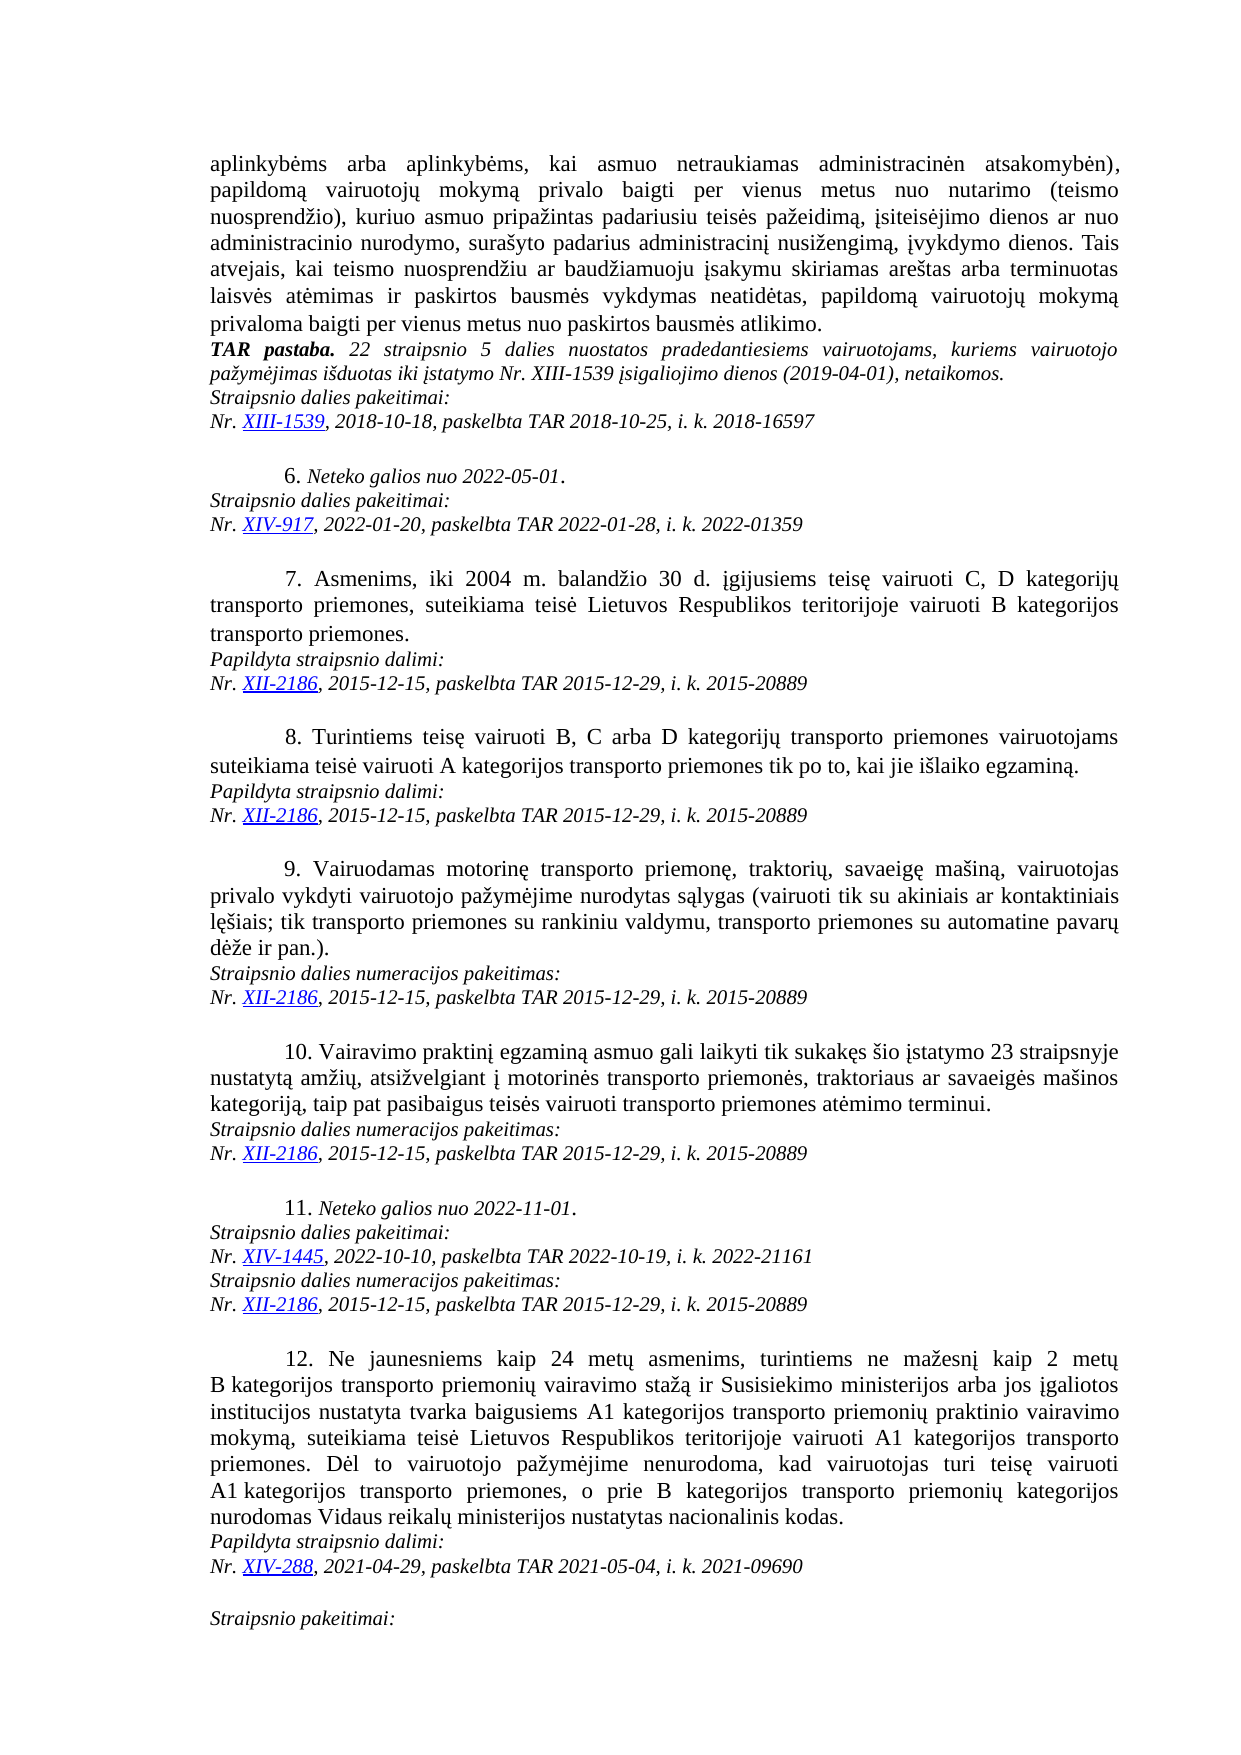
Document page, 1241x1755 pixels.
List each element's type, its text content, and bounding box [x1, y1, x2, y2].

text Nr. XII-2186, 2015-12-15, paskelbta TAR 2015-12-29, i. k. 2015-20889 [210, 671, 1120, 695]
text 7. Asmenims, iki 2004 m. balandžio 30 d. įgijusiems teisę vairuoti C, D kategorijų transporto priemones, suteikiama teisė Lietuvos Respublikos teritorijoje vairuoti B kategorijos transporto priemones. [210, 565, 1120, 647]
text 8. Turintiems teisę vairuoti B, C arba D kategorijų transporto priemones vairuotojams suteikiama teisė vairuoti A kategorijos transporto priemones tik po to, kai jie išlaiko egzaminą. [210, 723, 1120, 778]
text Papildyta straipsnio dalimi: [210, 647, 1120, 671]
text Nr. XII-2186, 2015-12-15, paskelbta TAR 2015-12-29, i. k. 2015-20889 [210, 1141, 1120, 1165]
text 12. Ne jaunesniems kaip 24 metų asmenims, turintiems ne mažesnį kaip 2 metų B kategorijos transporto priemonių vairavimo stažą ir Susisiekimo ministerijos arba jos įgaliotos institucijos nustatyta tvarka baigusiems A1 kategorijos transporto priemonių praktinio vairavimo mokymą, suteikiama teisė Lietuvos Respublikos teritorijoje vairuoti A1 kategorijos transporto priemones. Dėl to vairuotojo pažymėjime nenurodoma, kad vairuotojas turi teisę vairuoti A1 kategorijos transporto priemones, o prie B kategorijos transporto priemonių kategorijos nurodomas Vidaus reikalų ministerijos nustatytas nacionalinis kodas. [210, 1345, 1120, 1529]
text 6. Neteko galios nuo 2022-05-01. [210, 462, 1120, 488]
text Straipsnio dalies pakeitimai: [210, 488, 1120, 512]
text Nr. XIII-1539, 2018-10-18, paskelbta TAR 2018-10-25, i. k. 2018-16597 [210, 409, 1120, 433]
text Straipsnio dalies numeracijos pakeitimas: [210, 1117, 1120, 1141]
text aplinkybėms arba aplinkybėms, kai asmuo netraukiamas administracinėn atsakomybėn), papildomą vairuotojų mokymą privalo baigti per vienus metus nuo nutarimo (teismo nuosprendžio), kuriuo asmuo pripažintas padariusiu teisės pažeidimą, įsiteisėjimo dienos ar nuo administracinio nurodymo, surašyto padarius administracinį nusižengimą, įvykdymo dienos. Tais atvejais, kai teismo nuosprendžiu ar baudžiamuoju įsakymu skiriamas areštas arba terminuotas laisvės atėmimas ir paskirtos bausmės vykdymas neatidėtas, papildomą vairuotojų mokymą privaloma baigti per vienus metus nuo paskirtos bausmės atlikimo. [210, 150, 1120, 337]
text Straipsnio dalies pakeitimai: [210, 1220, 1120, 1244]
text Papildyta straipsnio dalimi: [210, 778, 1120, 803]
text 10. Vairavimo praktinį egzaminą asmuo gali laikyti tik sukakęs šio įstatymo 23 straipsnyje nustatytą amžių, atsižvelgiant į motorinės transporto priemonės, traktoriaus ar savaeigės mašinos kategoriją, taip pat pasibaigus teisės vairuoti transporto priemones atėmimo terminui. [210, 1038, 1120, 1117]
text 11. Neteko galios nuo 2022-11-01. [210, 1194, 1120, 1220]
text 9. Vairuodamas motorinę transporto priemonę, traktorių, savaeigę mašiną, vairuotojas privalo vykdyti vairuotojo pažymėjime nurodytas sąlygas (vairuoti tik su akiniais ar kontaktiniais lęšiais; tik transporto priemones su rankiniu valdymu, transporto priemones su automatine pavarų dėže ir pan.). [210, 855, 1120, 961]
text Nr. XIV-1445, 2022-10-10, paskelbta TAR 2022-10-19, i. k. 2022-21161 [210, 1244, 1120, 1268]
text Straipsnio dalies numeracijos pakeitimas: [210, 1268, 1120, 1292]
text Nr. XIV-917, 2022-01-20, paskelbta TAR 2022-01-28, i. k. 2022-01359 [210, 512, 1120, 536]
text Straipsnio dalies pakeitimai: [210, 385, 1120, 409]
text Straipsnio dalies numeracijos pakeitimas: [210, 961, 1120, 985]
text Straipsnio pakeitimai: [210, 1606, 1120, 1630]
text Nr. XII-2186, 2015-12-15, paskelbta TAR 2015-12-29, i. k. 2015-20889 [210, 803, 1120, 827]
text TAR pastaba. 22 straipsnio 5 dalies nuostatos pradedantiesiems vairuotojams, kuriems vairuotojo pažymėjimas išduotas iki įstatymo Nr. XIII-1539 įsigaliojimo dienos (2019-04-01), netaikomos. [210, 337, 1120, 385]
text Papildyta straipsnio dalimi: [210, 1529, 1120, 1553]
text Nr. XII-2186, 2015-12-15, paskelbta TAR 2015-12-29, i. k. 2015-20889 [210, 1292, 1120, 1316]
text Nr. XIV-288, 2021-04-29, paskelbta TAR 2021-05-04, i. k. 2021-09690 [210, 1553, 1120, 1578]
text Nr. XII-2186, 2015-12-15, paskelbta TAR 2015-12-29, i. k. 2015-20889 [210, 985, 1120, 1009]
